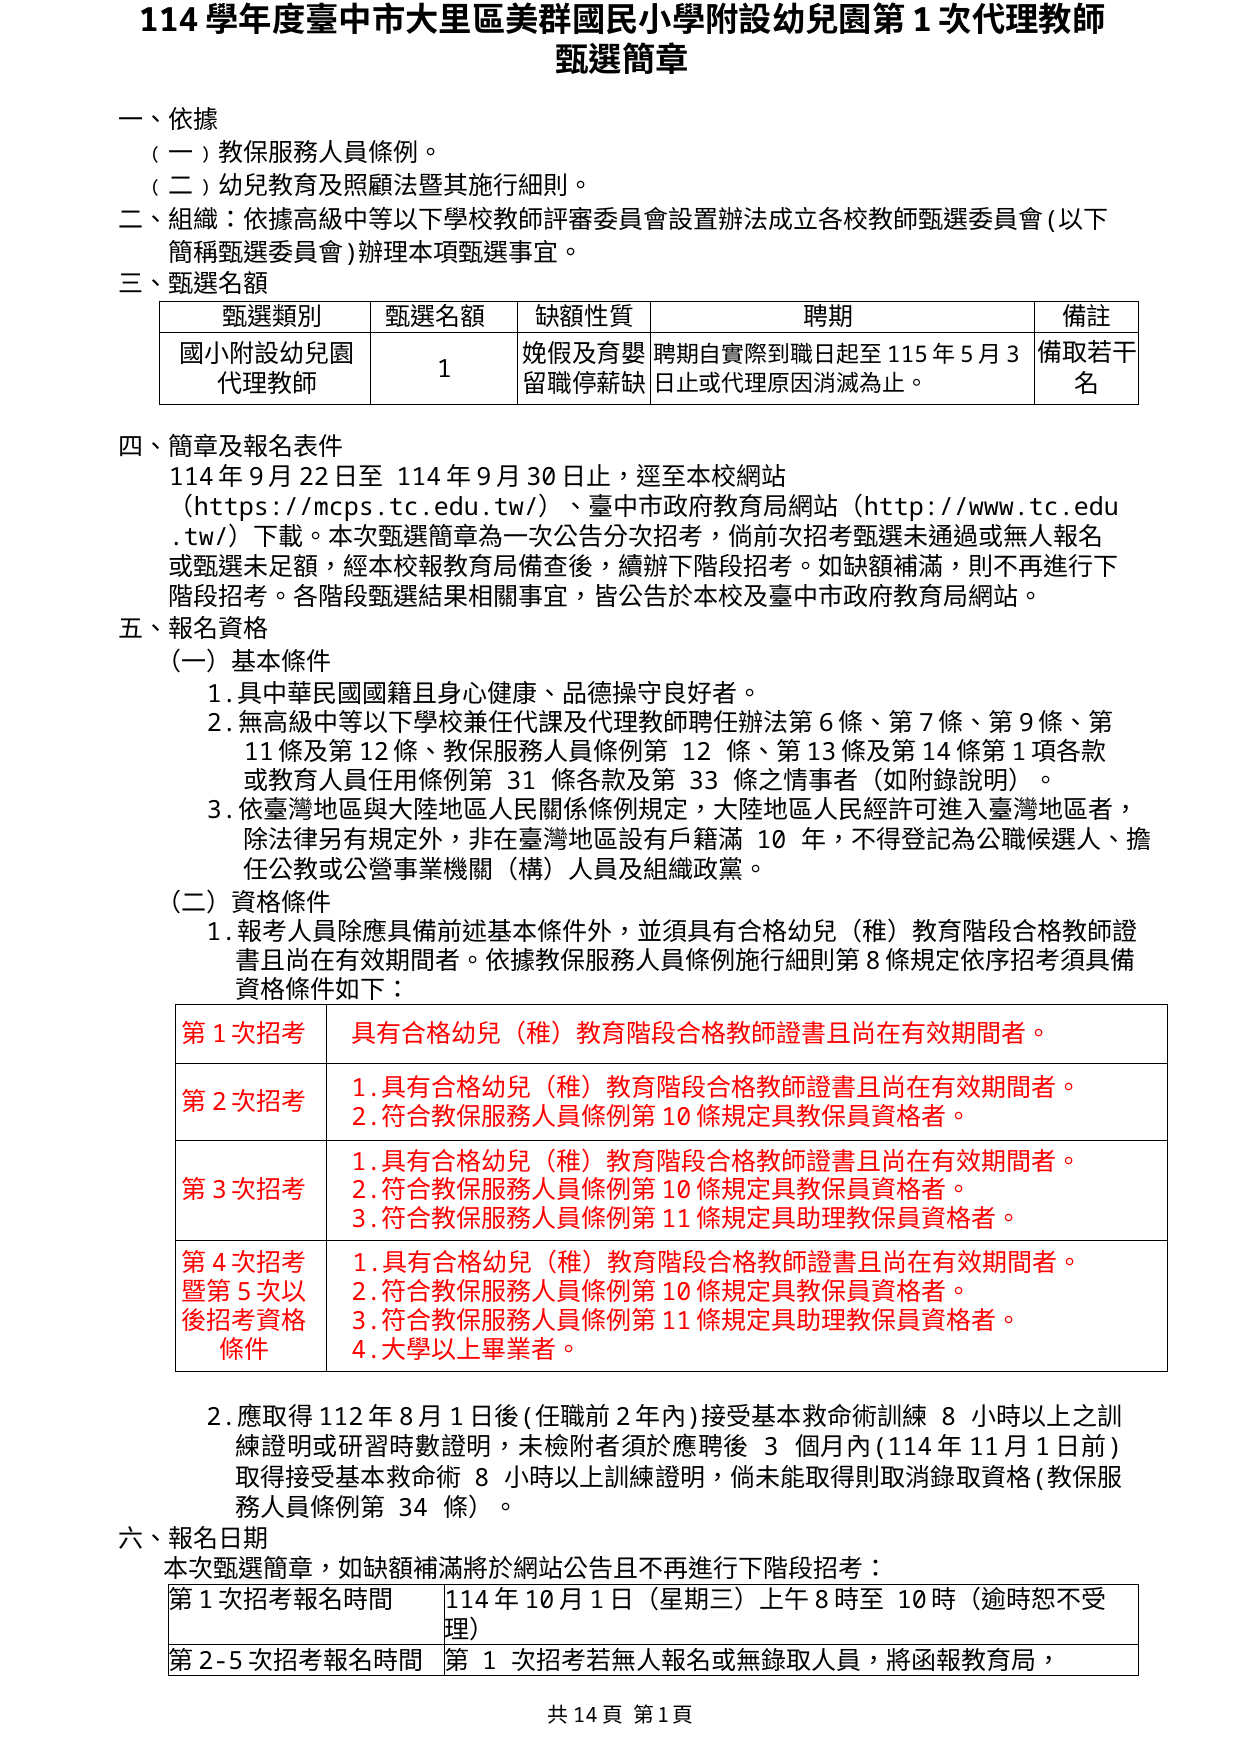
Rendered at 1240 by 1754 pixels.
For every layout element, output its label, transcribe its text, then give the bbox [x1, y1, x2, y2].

table_cell 第4次招考暨第5次以後招考資格條件 [176, 1241, 326, 1371]
table_cell 1.具有合格幼兒（稚）教育階段合格教師證書且尚在有效期間者。 2.符合教保服務人員條例第10條規定具教保員資格者。 [327, 1064, 1167, 1140]
table_header 缺額性質 [518, 302, 650, 332]
text 五、報名資格 [119, 614, 1122, 644]
table_cell 娩假及育嬰留職停薪缺 [518, 333, 650, 403]
table_cell 1.具有合格幼兒（稚）教育階段合格教師證書且尚在有效期間者。 2.符合教保服務人員條例第10條規定具教保員資格者。 3.符合教保服務人員條例第11條規定具助理教保員資格者。 4.大學以上畢業者。 [327, 1241, 1167, 1371]
text （二）資格條件 [156, 887, 1122, 917]
table_cell 第 1 次招考若無人報名或無錄取人員，將函報教育局， [445, 1645, 1138, 1675]
table_header 備註 [1035, 302, 1138, 332]
table_header 具有合格幼兒（稚）教育階段合格教師證書且尚在有效期間者。 [327, 1005, 1167, 1063]
table_cell 國小附設幼兒園 代理教師 [160, 333, 370, 403]
table_header 第1次招考報名時間 [169, 1585, 444, 1644]
table_cell 聘期自實際到職日起至115年5月3日止或代理原因消滅為止。 [651, 333, 1034, 403]
text 三、甄選名額 [119, 268, 1122, 298]
list 無高級中等以下學校兼任代課及代理教師聘任辦法第6條、第7條、第9條、第11條及第12條、教保服務人員條例第 12 條、第13條及第14條第1項各款或教育人員任用條例第 31 條各款及第 33 條之情事者（如附錄說明）。 [207, 709, 1114, 795]
table_cell 第3次招考 [176, 1141, 326, 1240]
list 報考人員除應具備前述基本條件外，並須具有合格幼兒（稚）教育階段合格教師證書且尚在有效期間者。依據教保服務人員條例施行細則第8條規定依序招考須具備資格條件如下： [206, 917, 1138, 1004]
text 114年9月22日至 114年9月30日止，逕至本校網站（https://mcps.tc.edu.tw/）、臺中市政府教育局網站（http://www.tc.edu.tw/）下載。本次甄選簡章為一次公告分次招考，倘前次招考甄選未通過或無人報名或甄選未足額，經本校報教育局備查後，續辦下階段招考。如缺額補滿，則不再進行下階段招考。各階段甄選結果相關事宜，皆公告於本校及臺中市政府教育局網站。 [169, 462, 1123, 612]
text 二、組織：依據高級中等以下學校教師評審委員會設置辦法成立各校教師甄選委員會(以下 [119, 201, 1122, 235]
table_header 聘期 [651, 302, 1034, 332]
text 甄選簡章 [119, 40, 1125, 80]
table_cell 備取若干名 [1035, 333, 1138, 403]
text 四、簡章及報名表件 [119, 432, 1122, 462]
table_cell 第2次招考 [176, 1064, 326, 1140]
table_header 甄選類別 [160, 302, 370, 332]
list 具中華民國國籍且身心健康、品德操守良好者。 [207, 678, 1122, 709]
text 一、依據 [119, 105, 1122, 135]
text 114學年度臺中市大里區美群國民小學附設幼兒園第1次代理教師 [119, 0, 1125, 40]
text ﹙一﹚教保服務人員條例。 [144, 135, 1122, 168]
text 簡稱甄選委員會)辦理本項甄選事宜。 [169, 235, 1122, 268]
text （一）基本條件 [156, 646, 1122, 676]
table_header 114年10月1日（星期三）上午8時至 10時（逾時恕不受理） [445, 1585, 1138, 1644]
table_cell 1 [371, 333, 517, 403]
table_cell 第2-5次招考報名時間 [169, 1645, 444, 1675]
table_header 第1次招考 [176, 1005, 326, 1063]
list 依臺灣地區與大陸地區人民關係條例規定，大陸地區人民經許可進入臺灣地區者，除法律另有規定外，非在臺灣地區設有戶籍滿 10 年，不得登記為公職候選人、擔任公教或公營事業機關（構）人員及組織政黨。 [207, 795, 1152, 884]
text 六、報名日期 [119, 1523, 1122, 1553]
table_cell 1.具有合格幼兒（稚）教育階段合格教師證書且尚在有效期間者。 2.符合教保服務人員條例第10條規定具教保員資格者。 3.符合教保服務人員條例第11條規定具助理教保員資格者。 [327, 1141, 1167, 1240]
text 本次甄選簡章，如缺額補滿將於網站公告且不再進行下階段招考： [119, 1553, 1122, 1584]
list 應取得112年8月1日後(任職前2年內)接受基本救命術訓練 8 小時以上之訓練證明或研習時數證明，未檢附者須於應聘後 3 個月內(114年11月1日前)取得接受基本救命術 8 小時以上訓練證明，倘未能取得則取消錄取資格(教保服務人員條例第 34 條）。 [206, 1401, 1122, 1523]
table_header 甄選名額 [371, 302, 517, 332]
text ﹙二﹚幼兒教育及照顧法暨其施行細則。 [144, 168, 1122, 201]
